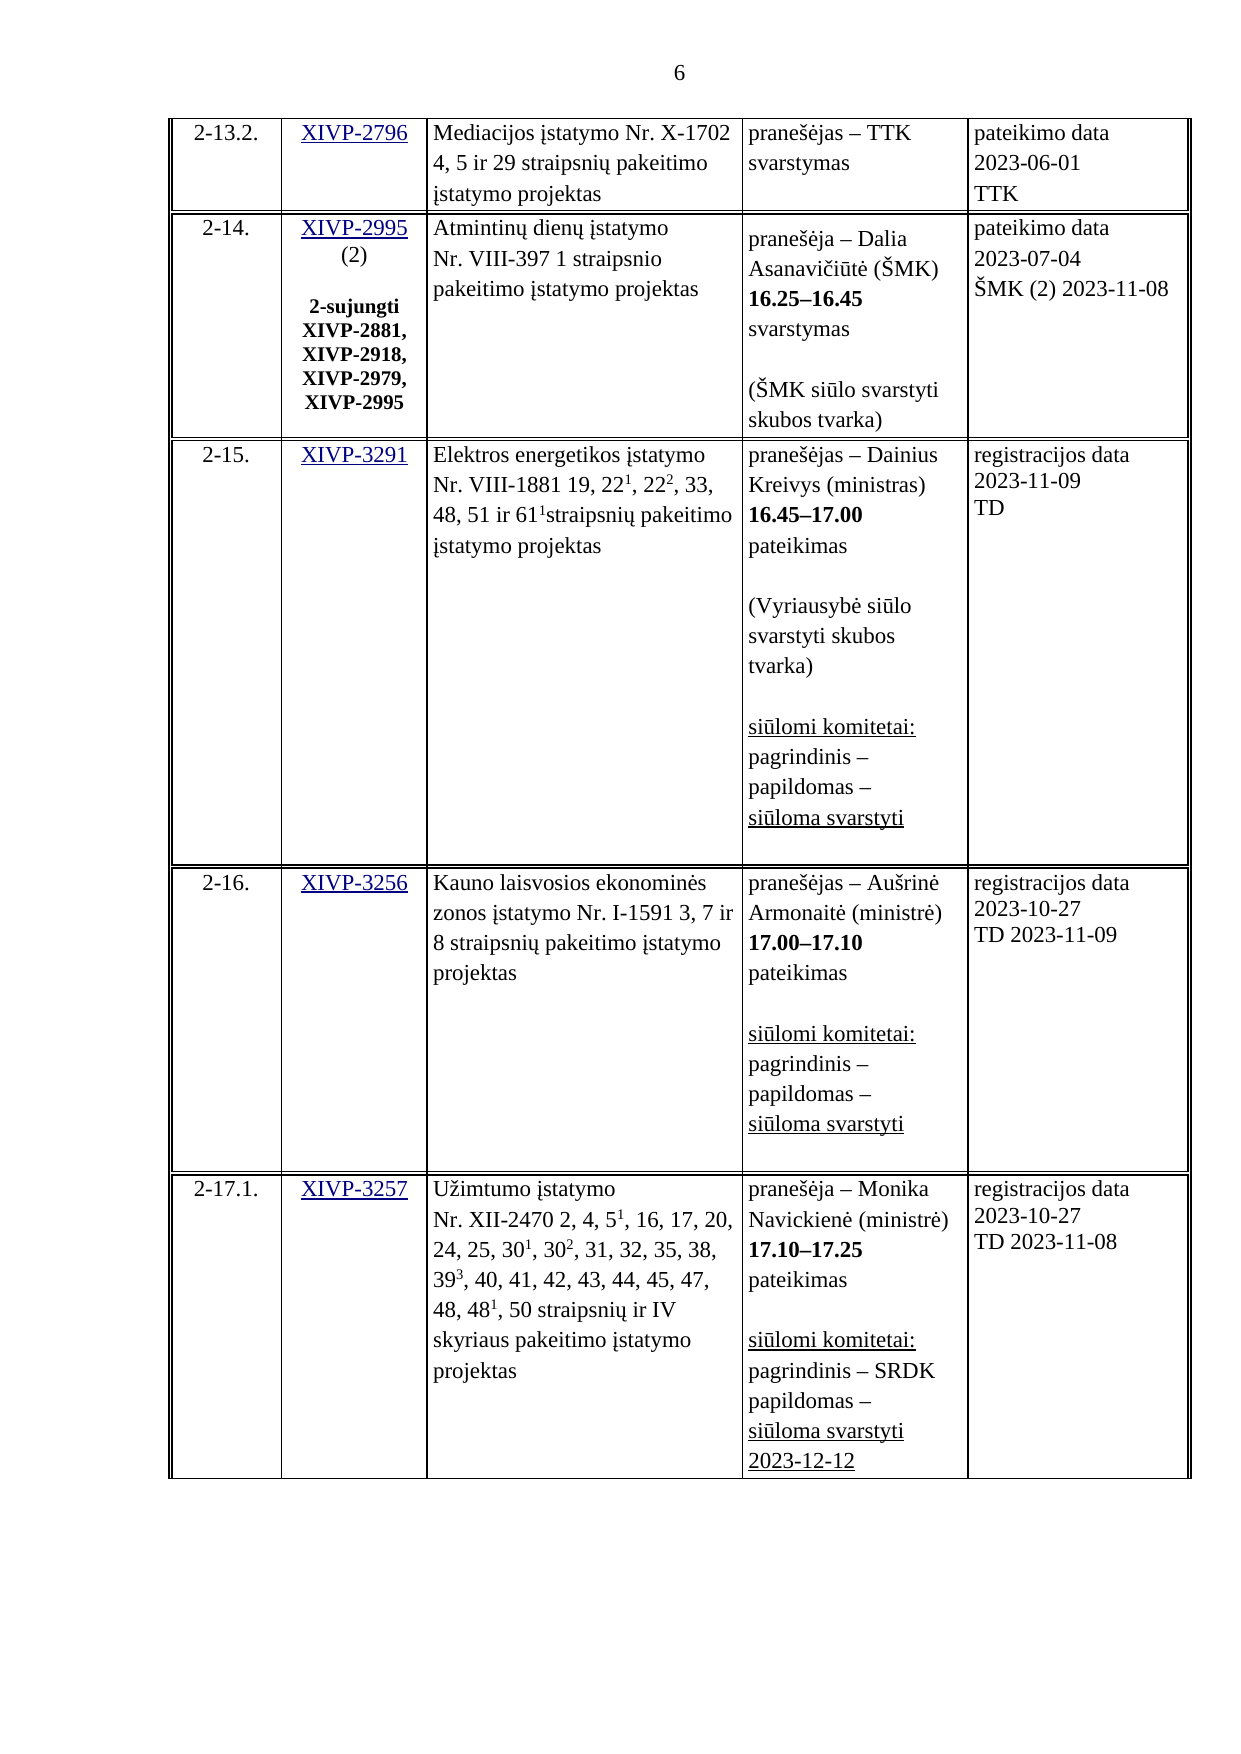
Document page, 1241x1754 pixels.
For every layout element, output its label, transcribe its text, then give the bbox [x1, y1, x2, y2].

table_cell XIVP-2796 [282, 119, 426, 210]
table_cell 2-16. [173, 869, 281, 1171]
table_cell pateikimo data 2023-06-01 TTK [969, 119, 1187, 210]
table_cell [1192, 118, 1240, 210]
table_cell registracijos data 2023-10-27 TD 2023-11-09 [969, 869, 1187, 1171]
table_cell [1192, 436, 1240, 864]
table_cell [1192, 1171, 1240, 1477]
table_cell XIVP-3291 [282, 441, 426, 864]
table_cell 2-15. [173, 441, 281, 864]
table_cell [1192, 210, 1240, 436]
table_cell pateikimo data 2023-07-04 ŠMK (2) 2023-11-08 [969, 215, 1187, 436]
table_cell registracijos data 2023-10-27 TD 2023-11-08 [969, 1176, 1187, 1477]
table_cell Užimtumo įstatymo Nr. XII-2470 2, 4, 51, 16, 17, 20, 24, 25, 301, 302, 31, 32, 35, 38, 393, 40, 41, 42, 43, 44, 45, 47, 48, 481, 50 straipsnių ir IV skyriaus pakeitimo įstatymo projektas [428, 1176, 742, 1477]
table_cell pranešėjas – Dainius Kreivys (ministras) 16.45–17.00 pateikimas (Vyriausybė siūlo svarstyti skubos tvarka) siūlomi komitetai: pagrindinis – papildomas – siūloma svarstyti [743, 441, 967, 864]
table_cell pranešėja – Dalia Asanavičiūtė (ŠMK) 16.25–16.45 svarstymas (ŠMK siūlo svarstyti skubos tvarka) [743, 215, 967, 436]
table_cell XIVP-2995 (2) 2-sujungti XIVP-2881, XIVP-2918, XIVP-2979, XIVP-2995 [282, 215, 426, 436]
table_cell XIVP-3257 [282, 1176, 426, 1477]
table_cell 2-13.2. [173, 119, 281, 210]
table_cell 2-14. [173, 215, 281, 436]
table_cell pranešėja – Monika Navickienė (ministrė) 17.10–17.25 pateikimas siūlomi komitetai: pagrindinis – SRDK papildomas – siūloma svarstyti 2023-12-12 [743, 1176, 967, 1477]
table_cell 2-17.1. [173, 1176, 281, 1477]
table_cell registracijos data 2023-11-09 TD [969, 441, 1187, 864]
table_cell Atmintinų dienų įstatymo Nr. VIII-397 1 straipsnio pakeitimo įstatymo projektas [428, 215, 742, 436]
table_cell pranešėjas – Aušrinė Armonaitė (ministrė) 17.00–17.10 pateikimas siūlomi komitetai: pagrindinis – papildomas – siūloma svarstyti [743, 869, 967, 1171]
table_cell XIVP-3256 [282, 869, 426, 1171]
table_cell pranešėjas – TTK svarstymas [743, 119, 967, 210]
table_cell Kauno laisvosios ekonominės zonos įstatymo Nr. I-1591 3, 7 ir 8 straipsnių pakeitimo įstatymo projektas [428, 869, 742, 1171]
table_cell [1192, 864, 1240, 1171]
table_cell Elektros energetikos įstatymo Nr. VIII-1881 19, 221, 222, 33, 48, 51 ir 611straipsnių pakeitimo įstatymo projektas [428, 441, 742, 864]
table_cell Mediacijos įstatymo Nr. X-1702 4, 5 ir 29 straipsnių pakeitimo įstatymo projektas [428, 119, 742, 210]
